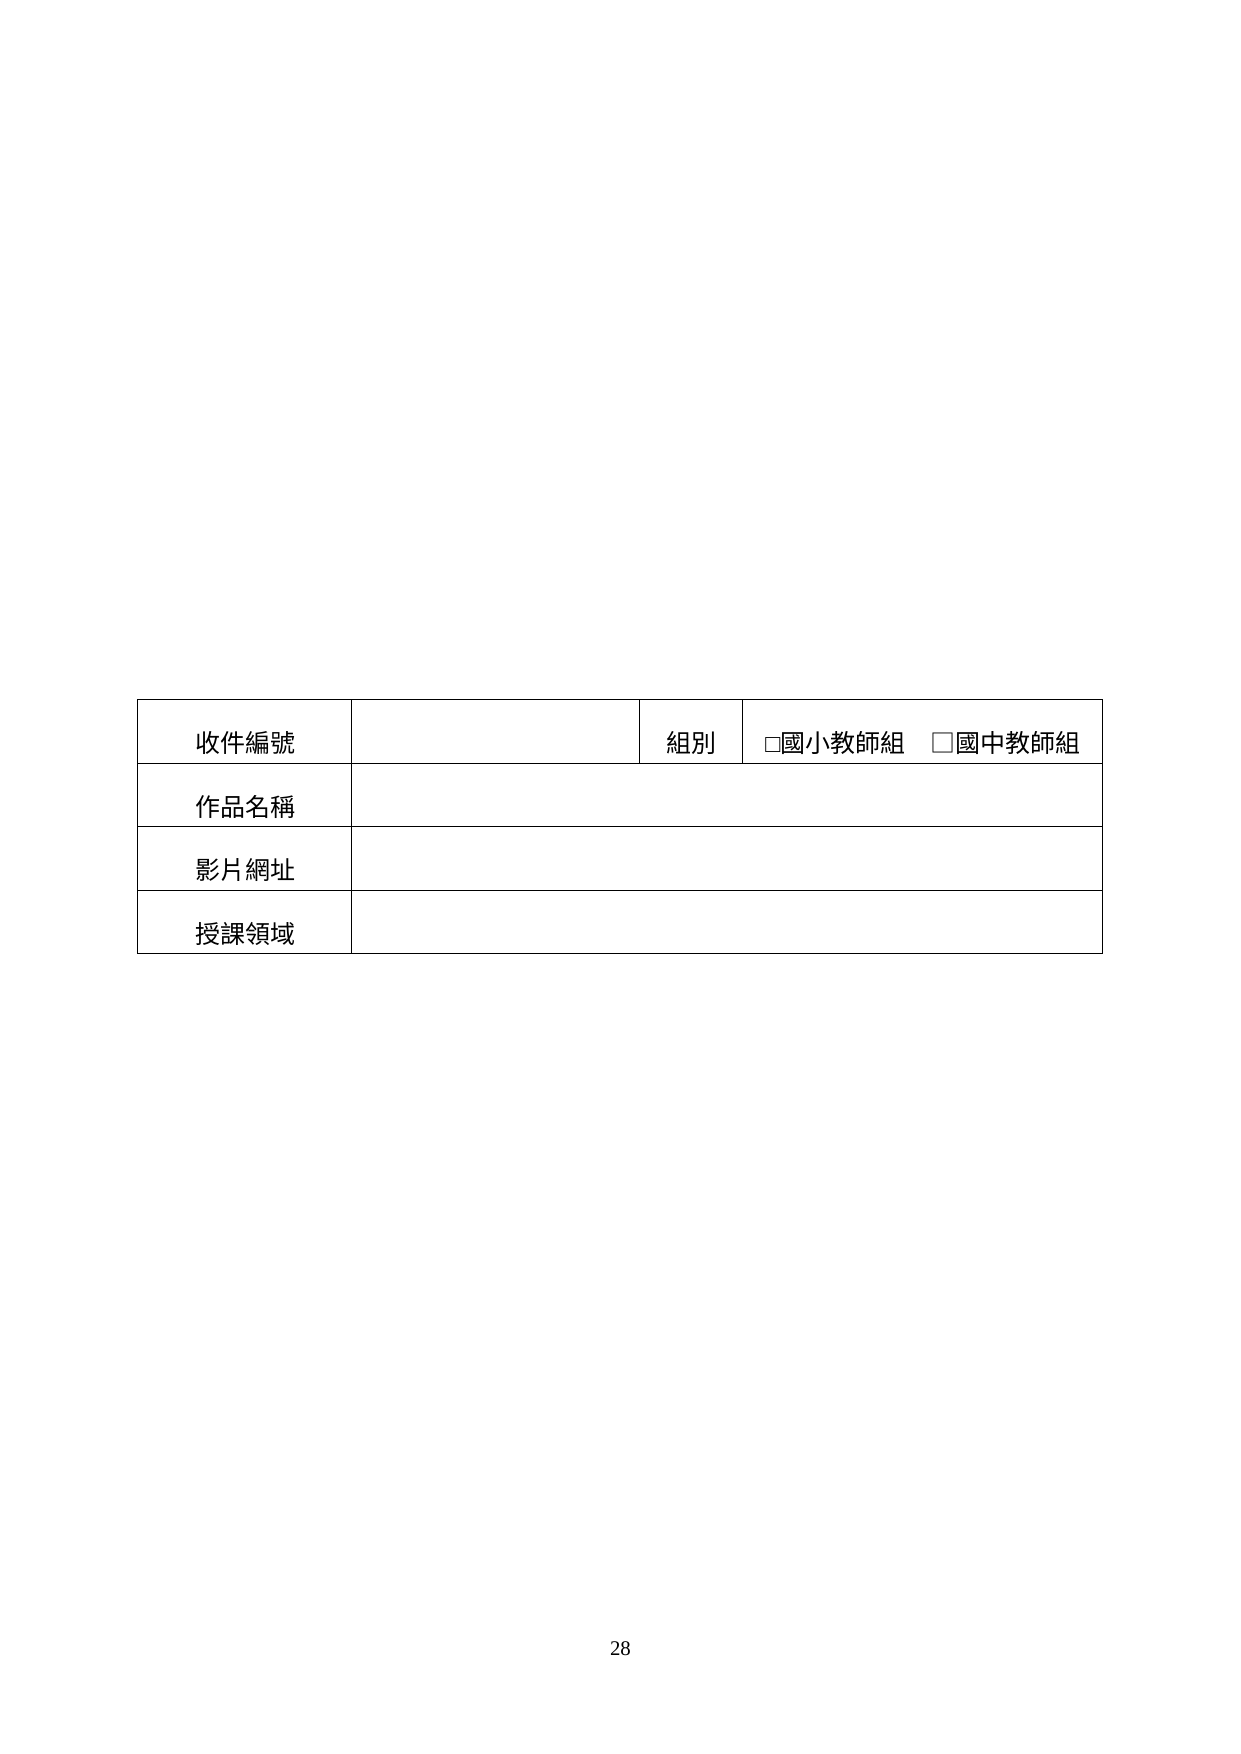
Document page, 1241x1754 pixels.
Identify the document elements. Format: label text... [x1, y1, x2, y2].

table_header □國小教師組 □國中教師組 [743, 700, 1102, 763]
table_header （勿填寫） [352, 700, 639, 763]
table_cell 影片網址 [138, 827, 351, 890]
table_header 組別 [640, 700, 742, 763]
table_cell [352, 764, 1102, 826]
table_cell [352, 891, 1102, 953]
table_header 收件編號 [138, 700, 351, 763]
table_cell （提供YouTube影片網址） [352, 827, 1102, 890]
table_cell 作品名稱 [138, 764, 351, 826]
table_cell 授課領域 [138, 891, 351, 953]
